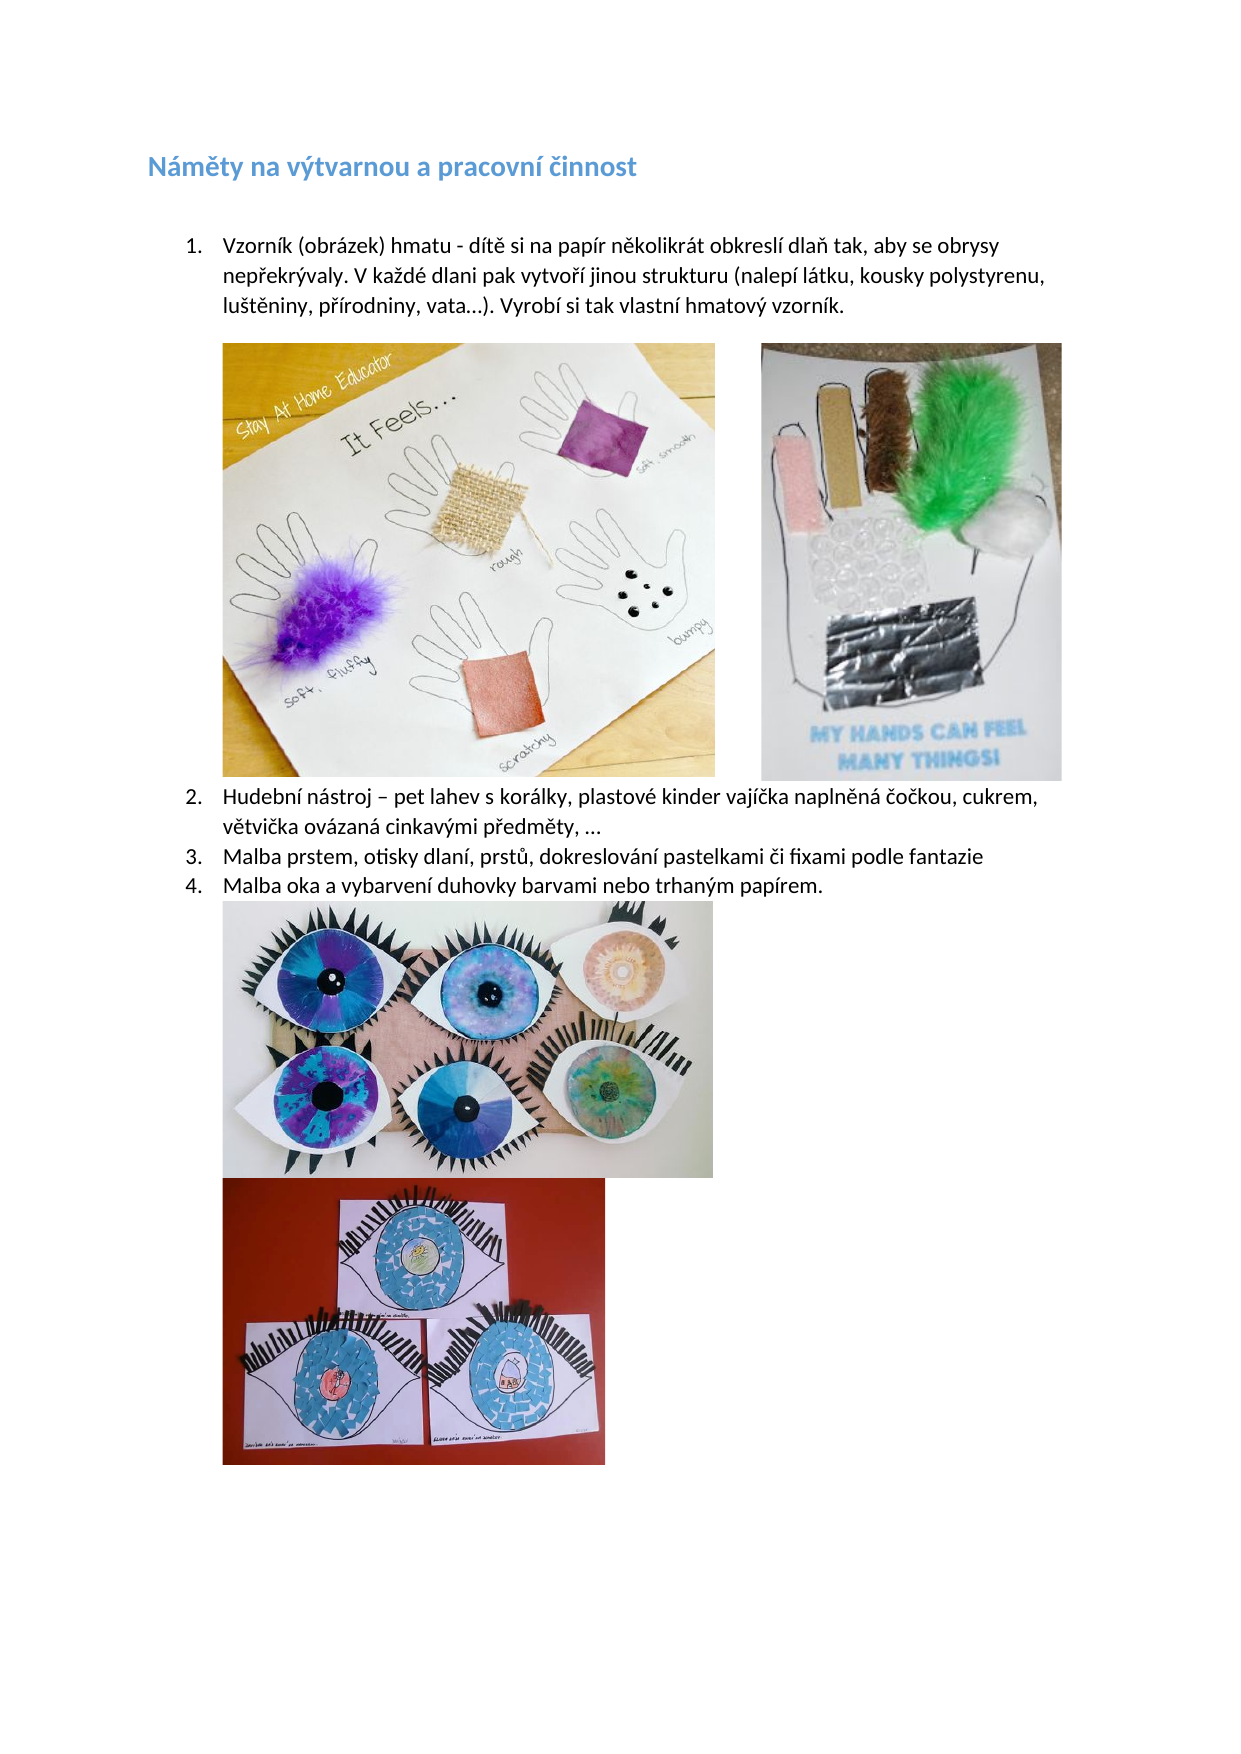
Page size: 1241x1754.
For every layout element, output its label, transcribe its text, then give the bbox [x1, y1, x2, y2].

list Malba oka a vybarvení duhovky barvami nebo trhaným papírem. [185, 872, 1093, 899]
text Náměty na výtvarnou a pracovní činnost [148, 148, 1093, 183]
list Vzorník (obrázek) hmatu - dítě si na papír několikrát obkreslí dlaň tak, aby se obrysy nepřekrývaly. V každé dlani pak vytvoří jinou strukturu (nalepí látku, kousky polystyrenu, luštěniny, přírodniny, vata…). Vyrobí si tak vlastní hmatový vzorník. [185, 232, 1093, 319]
list Hudební nástroj – pet lahev s korálky, plastové kinder vajíčka naplněná čočkou, cukrem, větvička ovázaná cinkavými předměty, … [185, 782, 1093, 840]
list Malba prstem, otisky dlaní, prstů, dokreslování pastelkami či fixami podle fantazie [185, 842, 1093, 870]
